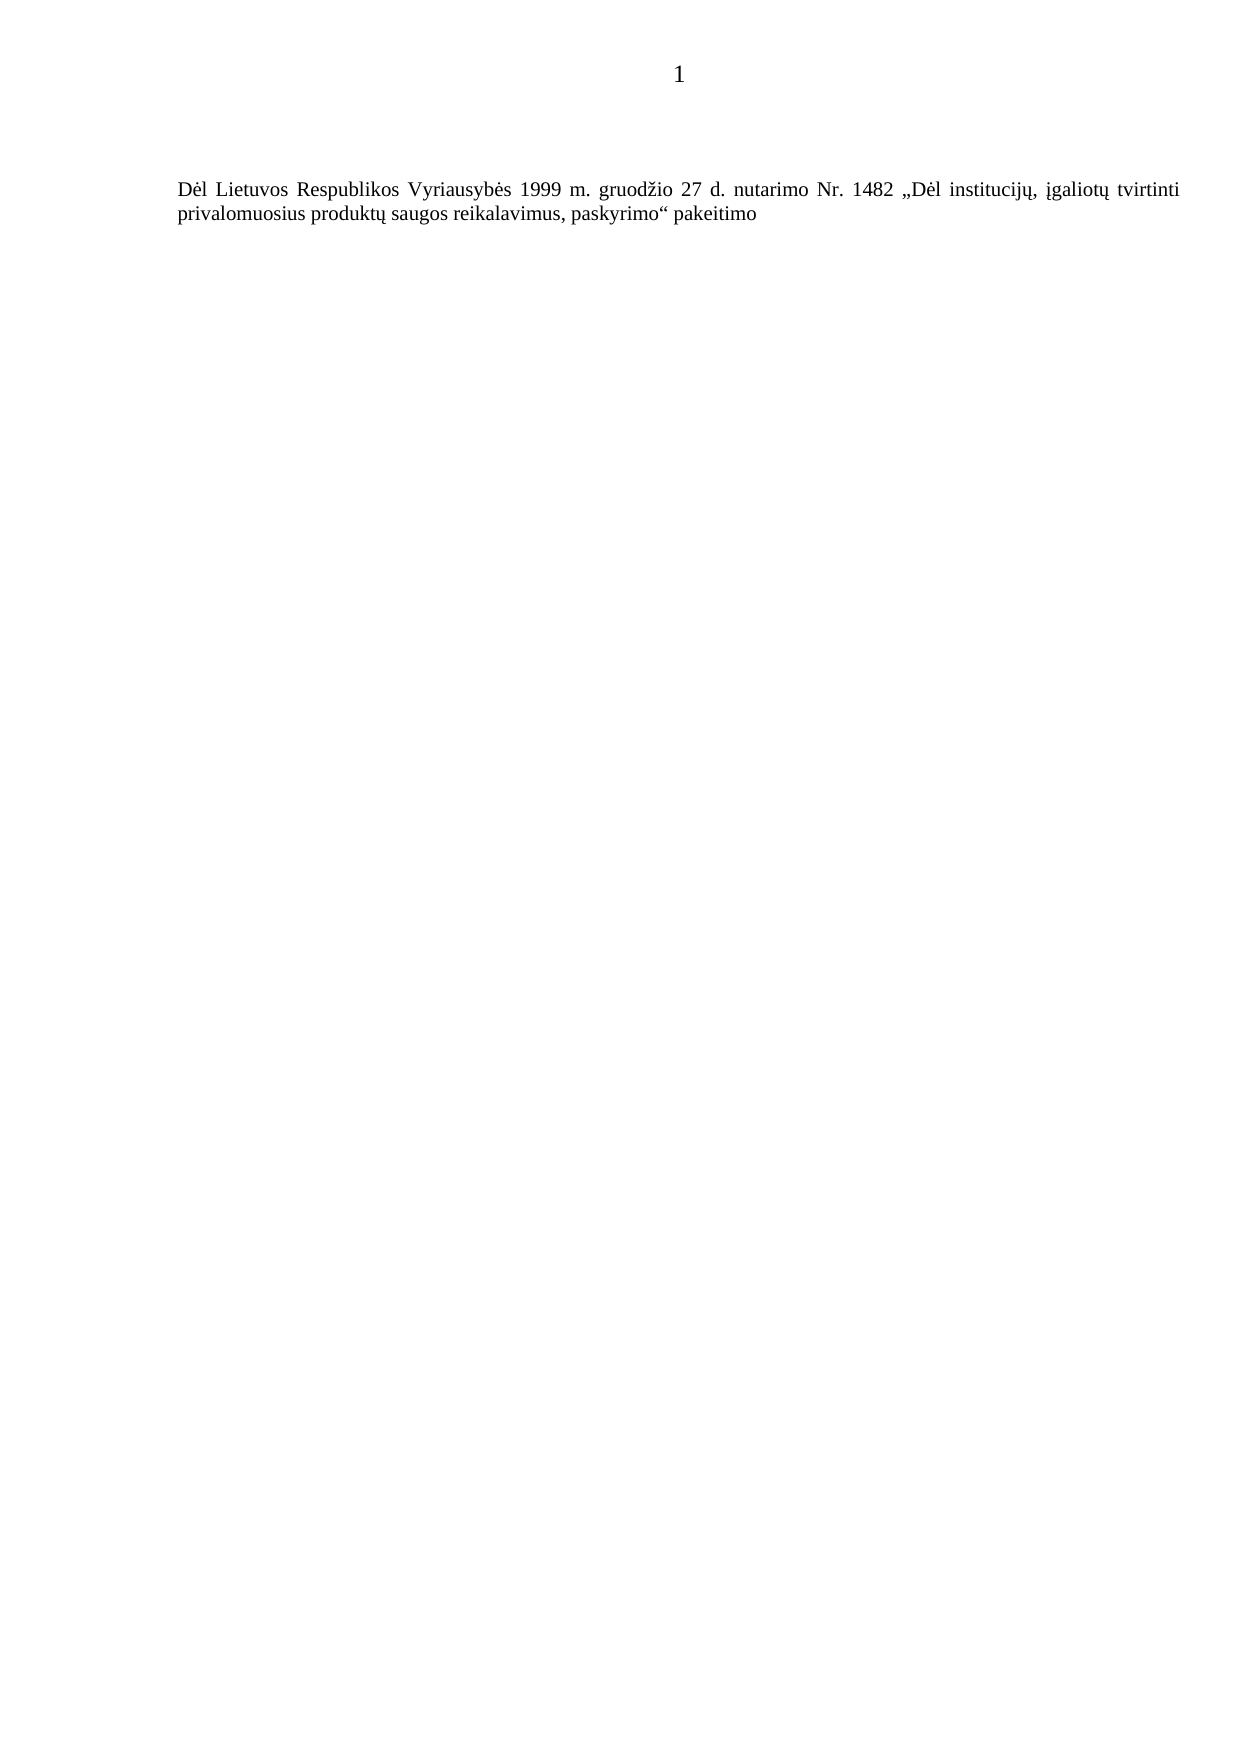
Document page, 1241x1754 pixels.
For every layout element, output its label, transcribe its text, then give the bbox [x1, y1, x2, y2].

text Dėl Lietuvos Respublikos Vyriausybės 1999 m. gruodžio 27 d. nutarimo Nr. 1482 „Dėl institucijų, įgaliotų tvirtinti privalomuosius produktų saugos reikalavimus, paskyrimo“ pakeitimo [177, 177, 1181, 225]
